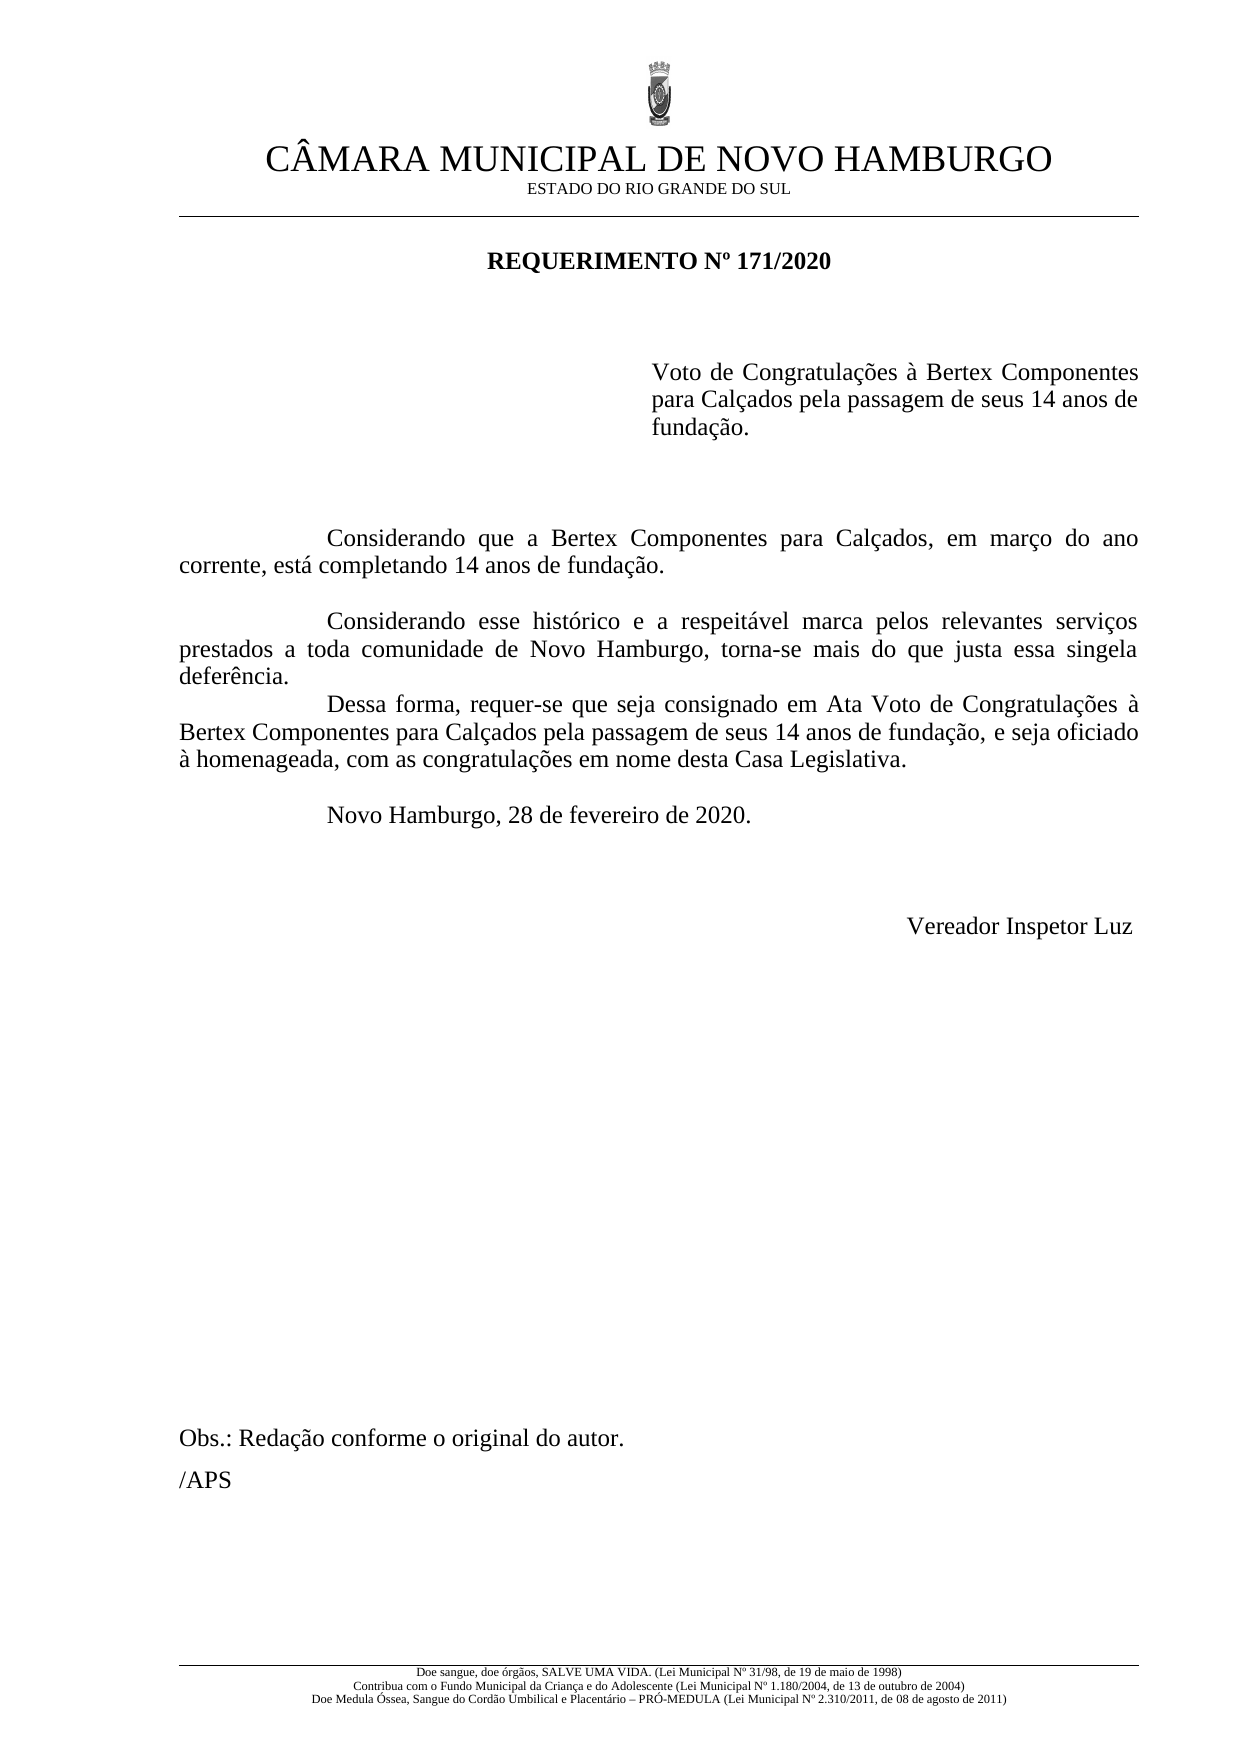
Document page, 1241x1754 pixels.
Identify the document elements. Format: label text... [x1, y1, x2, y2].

text Dessa forma, requer-se que seja consignado em Ata Voto de Congratulações à Bertex Componentes para Calçados pela passagem de seus 14 anos de fundação, e seja oficiado à homenageada, com as congratulações em nome desta Casa Legislativa. [179, 690, 1139, 773]
text Vereador Inspetor Luz [179, 912, 1139, 939]
text Considerando esse histórico e a respeitável marca pelos relevantes serviços prestados a toda comunidade de Novo Hamburgo, torna-se mais do que justa essa singela deferência. [179, 607, 1139, 690]
text Obs.: Redação conforme o original do autor. [179, 1424, 1139, 1452]
text Novo Hamburgo, 28 de fevereiro de 2020. [179, 801, 1139, 829]
text /APS [179, 1466, 1139, 1494]
text REQUERIMENTO Nº 171/2020 [179, 247, 1139, 274]
text Voto de Congratulações à Bertex Componentes para Calçados pela passagem de seus 14 anos de fundação. [651, 358, 1139, 441]
text Considerando que a Bertex Componentes para Calçados, em março do ano corrente, está completando 14 anos de fundação. [179, 524, 1139, 579]
